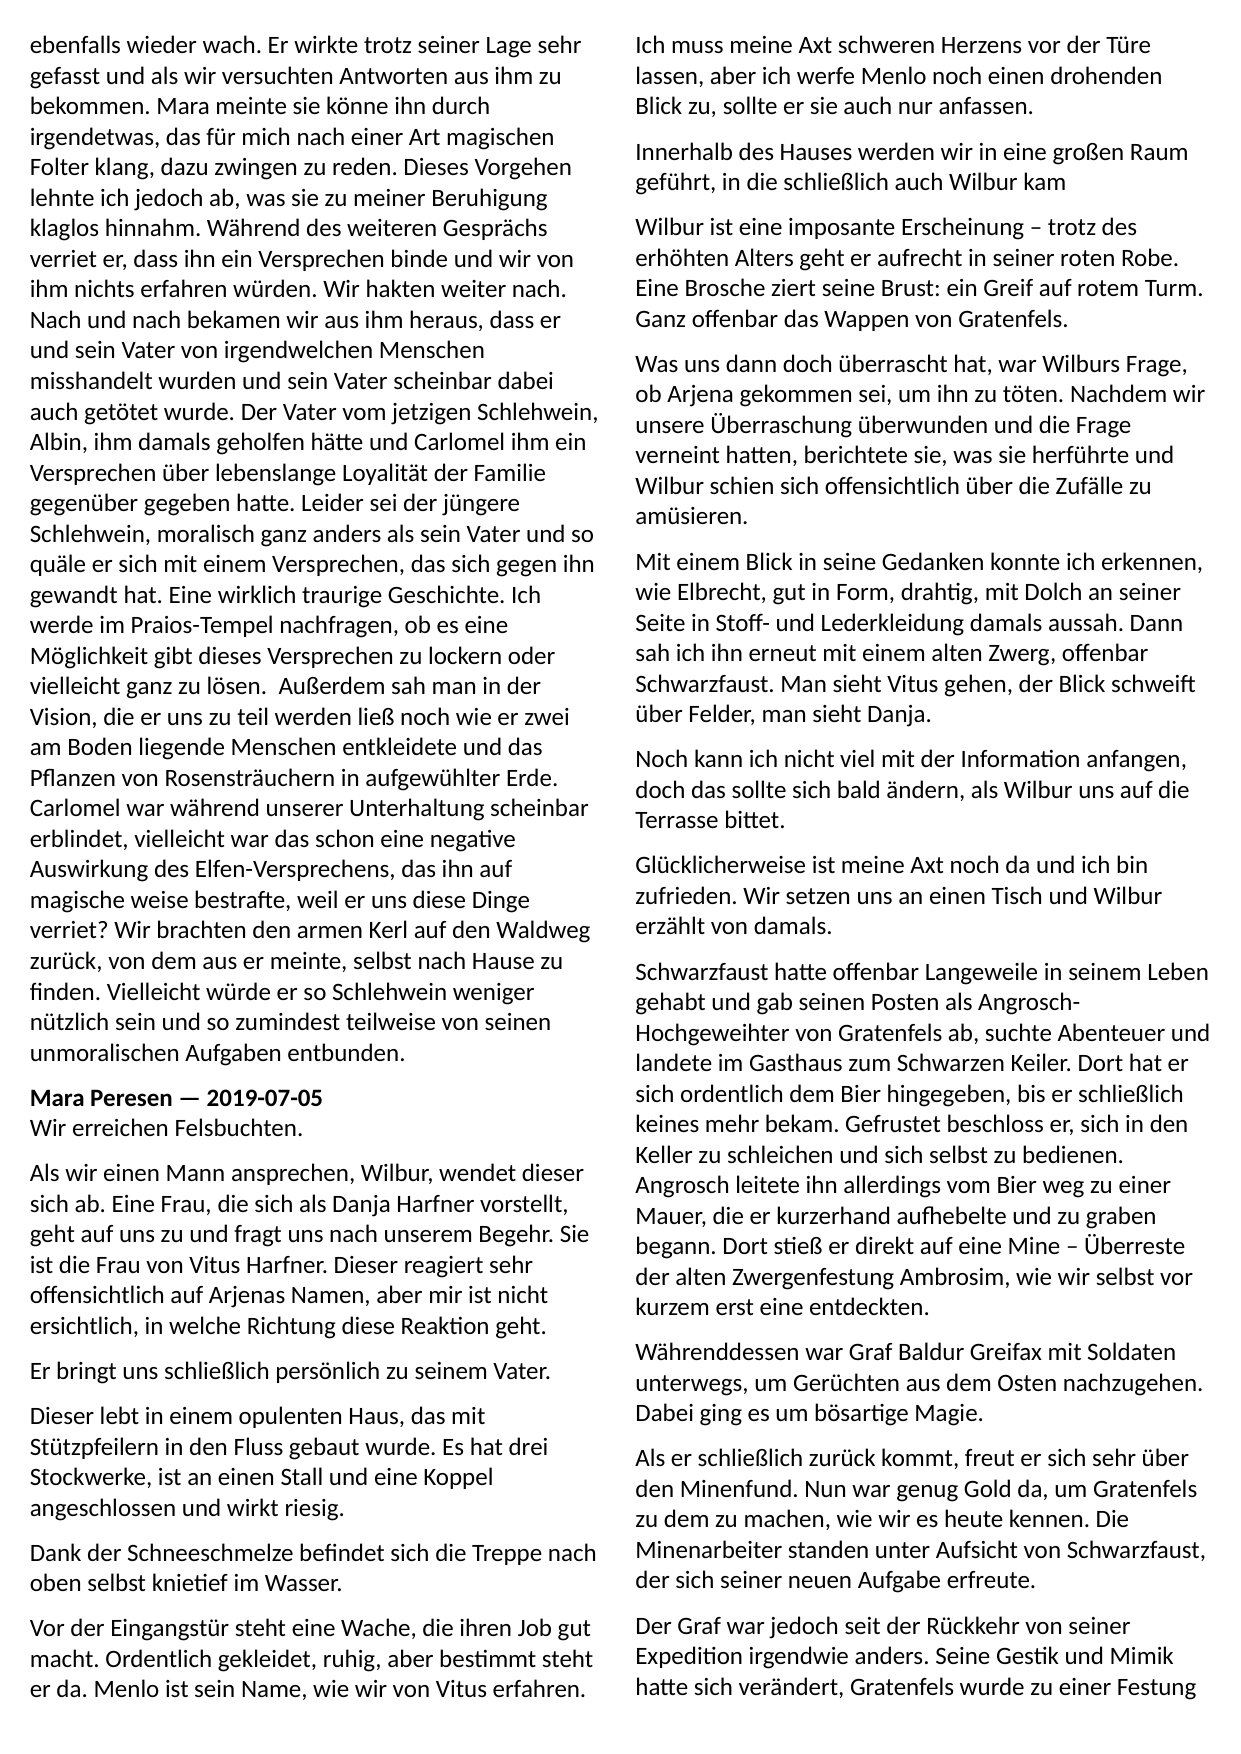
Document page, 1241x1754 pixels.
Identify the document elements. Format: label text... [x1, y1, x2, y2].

text Er bringt uns schließlich persönlich zu seinem Vater. [29, 1355, 605, 1386]
text Schwarzfaust hatte offenbar Langeweile in seinem Leben gehabt und gab seinen Posten als Angrosch-Hochgeweihter von Gratenfels ab, suchte Abenteuer und landete im Gasthaus zum Schwarzen Keiler. Dort hat er sich ordentlich dem Bier hingegeben, bis er schließlich keines mehr bekam. Gefrustet beschloss er, sich in den Keller zu schleichen und sich selbst zu bedienen. Angrosch leitete ihn allerdings vom Bier weg zu einer Mauer, die er kurzerhand aufhebelte und zu graben begann. Dort stieß er direkt auf eine Mine – Überreste der alten Zwergenfestung Ambrosim, wie wir selbst vor kurzem erst eine entdeckten. [635, 956, 1211, 1322]
text Dank der Schneeschmelze befindet sich die Treppe nach oben selbst knietief im Wasser. [29, 1537, 605, 1598]
text Glücklicherweise ist meine Axt noch da und ich bin zufrieden. Wir setzen uns an einen Tisch und Wilbur erzählt von damals. [635, 849, 1211, 941]
text Mit einem Blick in seine Gedanken konnte ich erkennen, wie Elbrecht, gut in Form, drahtig, mit Dolch an seiner Seite in Stoff- und Lederkleidung damals aussah. Dann sah ich ihn erneut mit einem alten Zwerg, offenbar Schwarzfaust. Man sieht Vitus gehen, der Blick schweift über Felder, man sieht Danja. [635, 546, 1211, 729]
text Dieser lebt in einem opulenten Haus, das mit Stützpfeilern in den Fluss gebaut wurde. Es hat drei Stockwerke, ist an einen Stall und eine Koppel angeschlossen und wirkt riesig. [29, 1400, 605, 1522]
text ebenfalls wieder wach. Er wirkte trotz seiner Lage sehr gefasst und als wir versuchten Antworten aus ihm zu bekommen. Mara meinte sie könne ihn durch irgendetwas, das für mich nach einer Art magischen Folter klang, dazu zwingen zu reden. Dieses Vorgehen lehnte ich jedoch ab, was sie zu meiner Beruhigung klaglos hinnahm. Während des weiteren Gesprächs verriet er, dass ihn ein Versprechen binde und wir von ihm nichts erfahren würden. Wir hakten weiter nach. Nach und nach bekamen wir aus ihm heraus, dass er und sein Vater von irgendwelchen Menschen misshandelt wurden und sein Vater scheinbar dabei auch getötet wurde. Der Vater vom jetzigen Schlehwein, Albin, ihm damals geholfen hätte und Carlomel ihm ein Versprechen über lebenslange Loyalität der Familie gegenüber gegeben hatte. Leider sei der jüngere Schlehwein, moralisch ganz anders als sein Vater und so quäle er sich mit einem Versprechen, das sich gegen ihn gewandt hat. Eine wirklich traurige Geschichte. Ich werde im Praios-Tempel nachfragen, ob es eine Möglichkeit gibt dieses Versprechen zu lockern oder vielleicht ganz zu lösen. Außerdem sah man in der Vision, die er uns zu teil werden ließ noch wie er zwei am Boden liegende Menschen entkleidete und das Pflanzen von Rosensträuchern in aufgewühlter Erde. Carlomel war während unserer Unterhaltung scheinbar erblindet, vielleicht war das schon eine negative Auswirkung des Elfen-Versprechens, das ihn auf magische weise bestrafte, weil er uns diese Dinge verriet? Wir brachten den armen Kerl auf den Waldweg zurück, von dem aus er meinte, selbst nach Hause zu finden. Vielleicht würde er so Schlehwein weniger nützlich sein und so zumindest teilweise von seinen unmoralischen Aufgaben entbunden. [29, 29, 605, 1067]
text Währenddessen war Graf Baldur Greifax mit Soldaten unterwegs, um Gerüchten aus dem Osten nachzugehen. Dabei ging es um bösartige Magie. [635, 1336, 1211, 1428]
text Mara Peresen — 2019-07-05 Wir erreichen Felsbuchten. [29, 1082, 605, 1143]
text Noch kann ich nicht viel mit der Information anfangen, doch das sollte sich bald ändern, als Wilbur uns auf die Terrasse bittet. [635, 743, 1211, 835]
text Als er schließlich zurück kommt, freut er sich sehr über den Minenfund. Nun war genug Gold da, um Gratenfels zu dem zu machen, wie wir es heute kennen. Die Minenarbeiter standen unter Aufsicht von Schwarzfaust, der sich seiner neuen Aufgabe erfreute. [635, 1443, 1211, 1595]
text Der Graf war jedoch seit der Rückkehr von seiner Expedition irgendwie anders. Seine Gestik und Mimik hatte sich verändert, Gratenfels wurde zu einer Festung [635, 1610, 1211, 1701]
text Ich muss meine Axt schweren Herzens vor der Türe lassen, aber ich werfe Menlo noch einen drohenden Blick zu, sollte er sie auch nur anfassen. [635, 29, 1211, 121]
text Wilbur ist eine imposante Erscheinung – trotz des erhöhten Alters geht er aufrecht in seiner roten Robe. Eine Brosche ziert seine Brust: ein Greif auf rotem Turm. Ganz offenbar das Wappen von Gratenfels. [635, 211, 1211, 333]
text Vor der Eingangstür steht eine Wache, die ihren Job gut macht. Ordentlich gekleidet, ruhig, aber bestimmt steht er da. Menlo ist sein Name, wie wir von Vitus erfahren. [29, 1612, 605, 1704]
text Als wir einen Mann ansprechen, Wilbur, wendet dieser sich ab. Eine Frau, die sich als Danja Harfner vorstellt, geht auf uns zu und fragt uns nach unserem Begehr. Sie ist die Frau von Vitus Harfner. Dieser reagiert sehr offensichtlich auf Arjenas Namen, aber mir ist nicht ersichtlich, in welche Richtung diese Reaktion geht. [29, 1157, 605, 1341]
text Was uns dann doch überrascht hat, war Wilburs Frage, ob Arjena gekommen sei, um ihn zu töten. Nachdem wir unsere Überraschung überwunden und die Frage verneint hatten, berichtete sie, was sie herführte und Wilbur schien sich offensichtlich über die Zufälle zu amüsieren. [635, 348, 1211, 531]
text Innerhalb des Hauses werden wir in eine großen Raum geführt, in die schließlich auch Wilbur kam [635, 136, 1211, 197]
